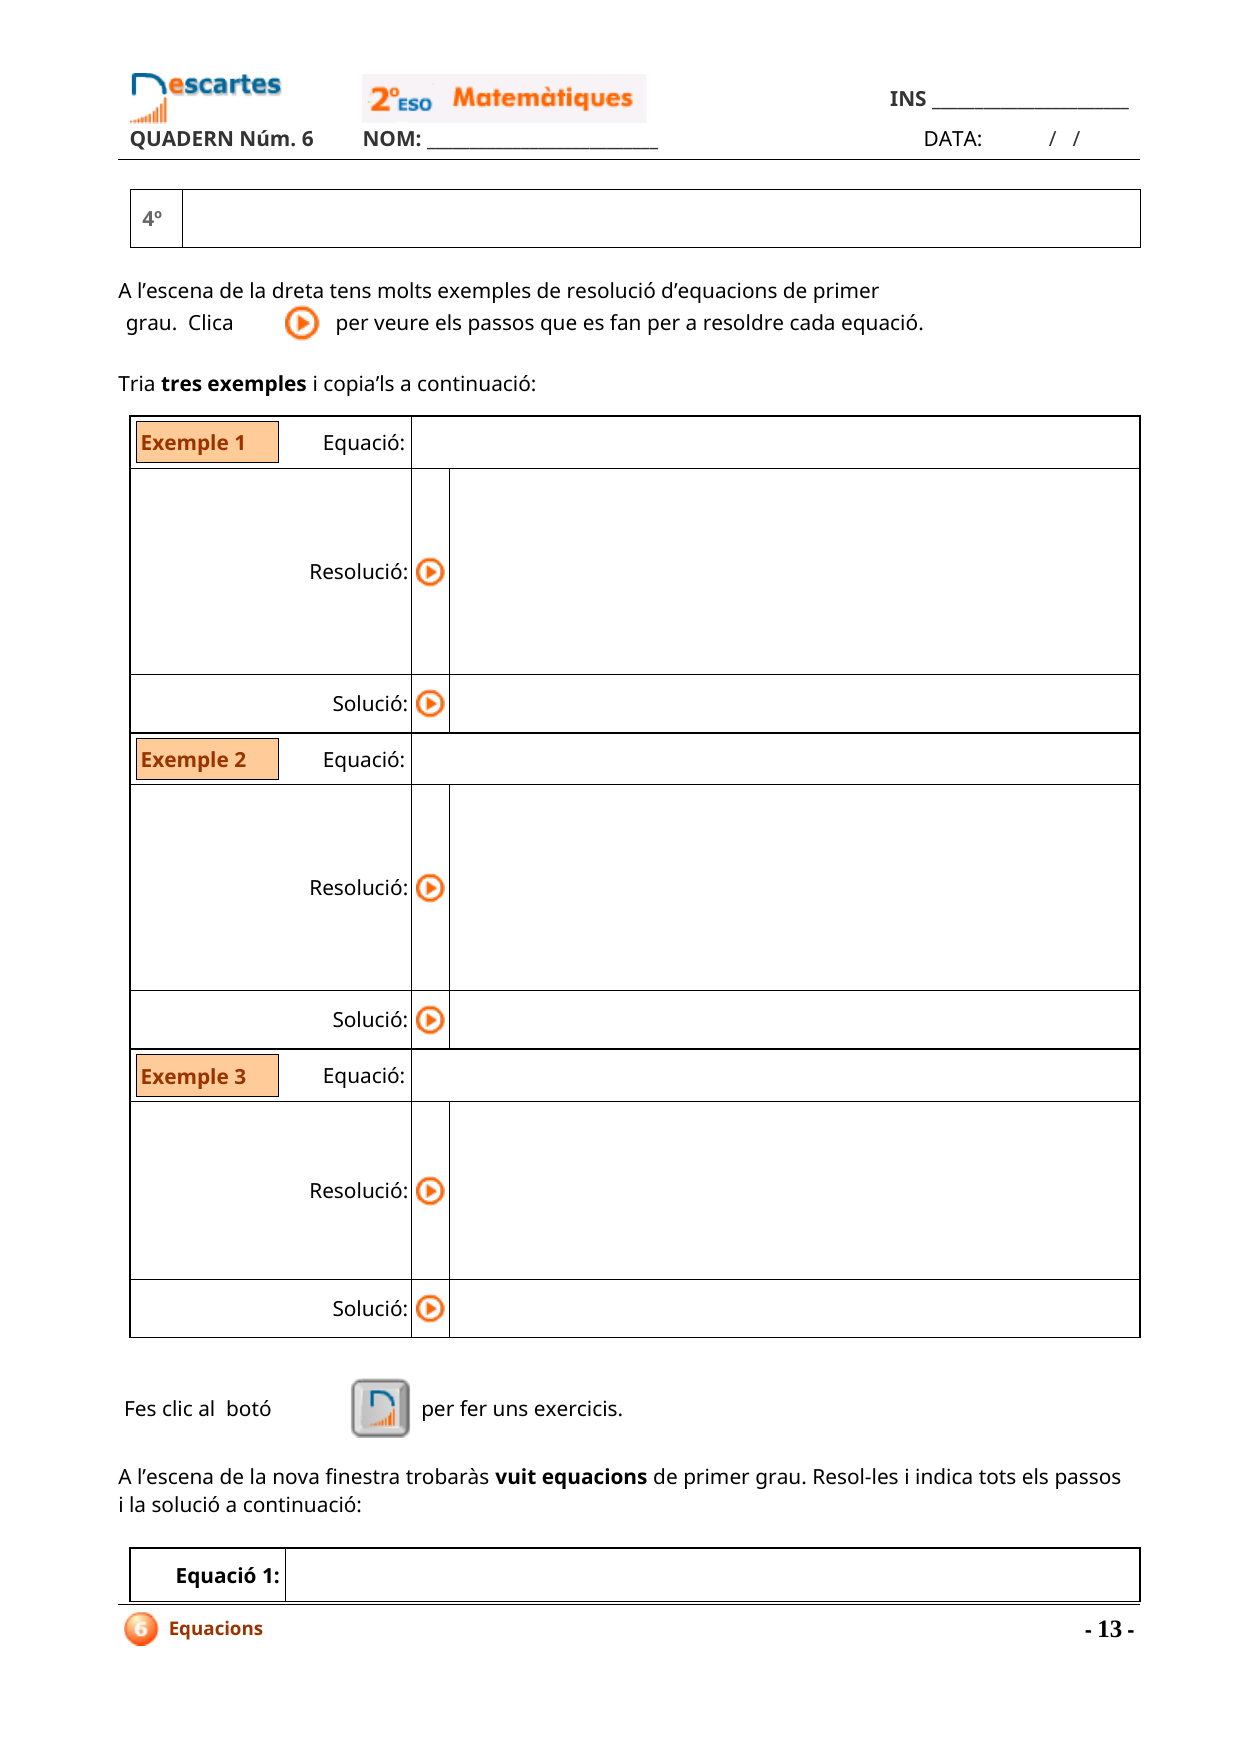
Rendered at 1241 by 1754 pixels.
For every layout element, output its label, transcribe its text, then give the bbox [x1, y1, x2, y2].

picture [415, 1004, 445, 1035]
text A l’escena de la nova finestra trobaràs vuit equacions de primer grau. Resol-les i indica tots els passos i la solució a continuació: [118, 1462, 1122, 1519]
picture [415, 1175, 445, 1206]
picture [415, 688, 445, 718]
table_header per fer uns exercicis. [415, 1379, 1140, 1438]
table_cell Equació: [278, 1050, 411, 1101]
table_cell [412, 1050, 1139, 1101]
table_header [131, 417, 278, 468]
table_header [411, 1379, 415, 1438]
table_cell Resolució: [131, 1102, 411, 1279]
table_cell [450, 785, 1139, 990]
table_cell [450, 1280, 1139, 1337]
picture [350, 1378, 411, 1438]
table_cell Solució: [131, 675, 411, 732]
table_header grau. Clica [118, 305, 277, 341]
table_cell [131, 734, 278, 784]
table_cell [450, 469, 1139, 674]
table_header per veure els passos que es fan per a resoldre cada equació. [328, 305, 1140, 341]
text A l’escena de la dreta tens molts exemples de resolució d’equacions de primer [118, 276, 1122, 304]
table_cell [412, 675, 449, 732]
table_header [321, 305, 328, 341]
table_cell [412, 991, 449, 1048]
table_cell Solució: [131, 1280, 411, 1337]
table_cell [131, 1050, 278, 1101]
table_cell [412, 469, 449, 674]
table_cell [450, 1102, 1139, 1279]
picture [415, 872, 445, 903]
picture [129, 73, 284, 124]
picture [415, 1293, 445, 1323]
table_header [278, 305, 284, 341]
picture [284, 304, 321, 341]
table_cell 4º [131, 190, 182, 247]
picture [415, 556, 445, 587]
table_cell [412, 1280, 449, 1337]
table_cell [183, 190, 1140, 247]
table_cell Solució: [131, 991, 411, 1048]
table_cell Resolució: [131, 469, 411, 674]
table_header [412, 417, 1139, 468]
table_header [286, 1549, 1139, 1601]
table_header Equació: [278, 417, 411, 468]
table_cell [412, 1102, 449, 1279]
table_header Fes clic al botó [118, 1379, 345, 1438]
table_header Equació 1: [131, 1549, 285, 1601]
text Tria tres exemples i copia’ls a continuació: [118, 369, 1122, 397]
table_cell Equació: [278, 734, 411, 784]
table_cell [450, 675, 1139, 732]
table_header [345, 1379, 350, 1438]
table_cell Resolució: [131, 785, 411, 990]
table_cell [412, 785, 449, 990]
table_cell [450, 991, 1139, 1048]
table_cell [412, 734, 1139, 784]
picture [124, 1611, 159, 1646]
